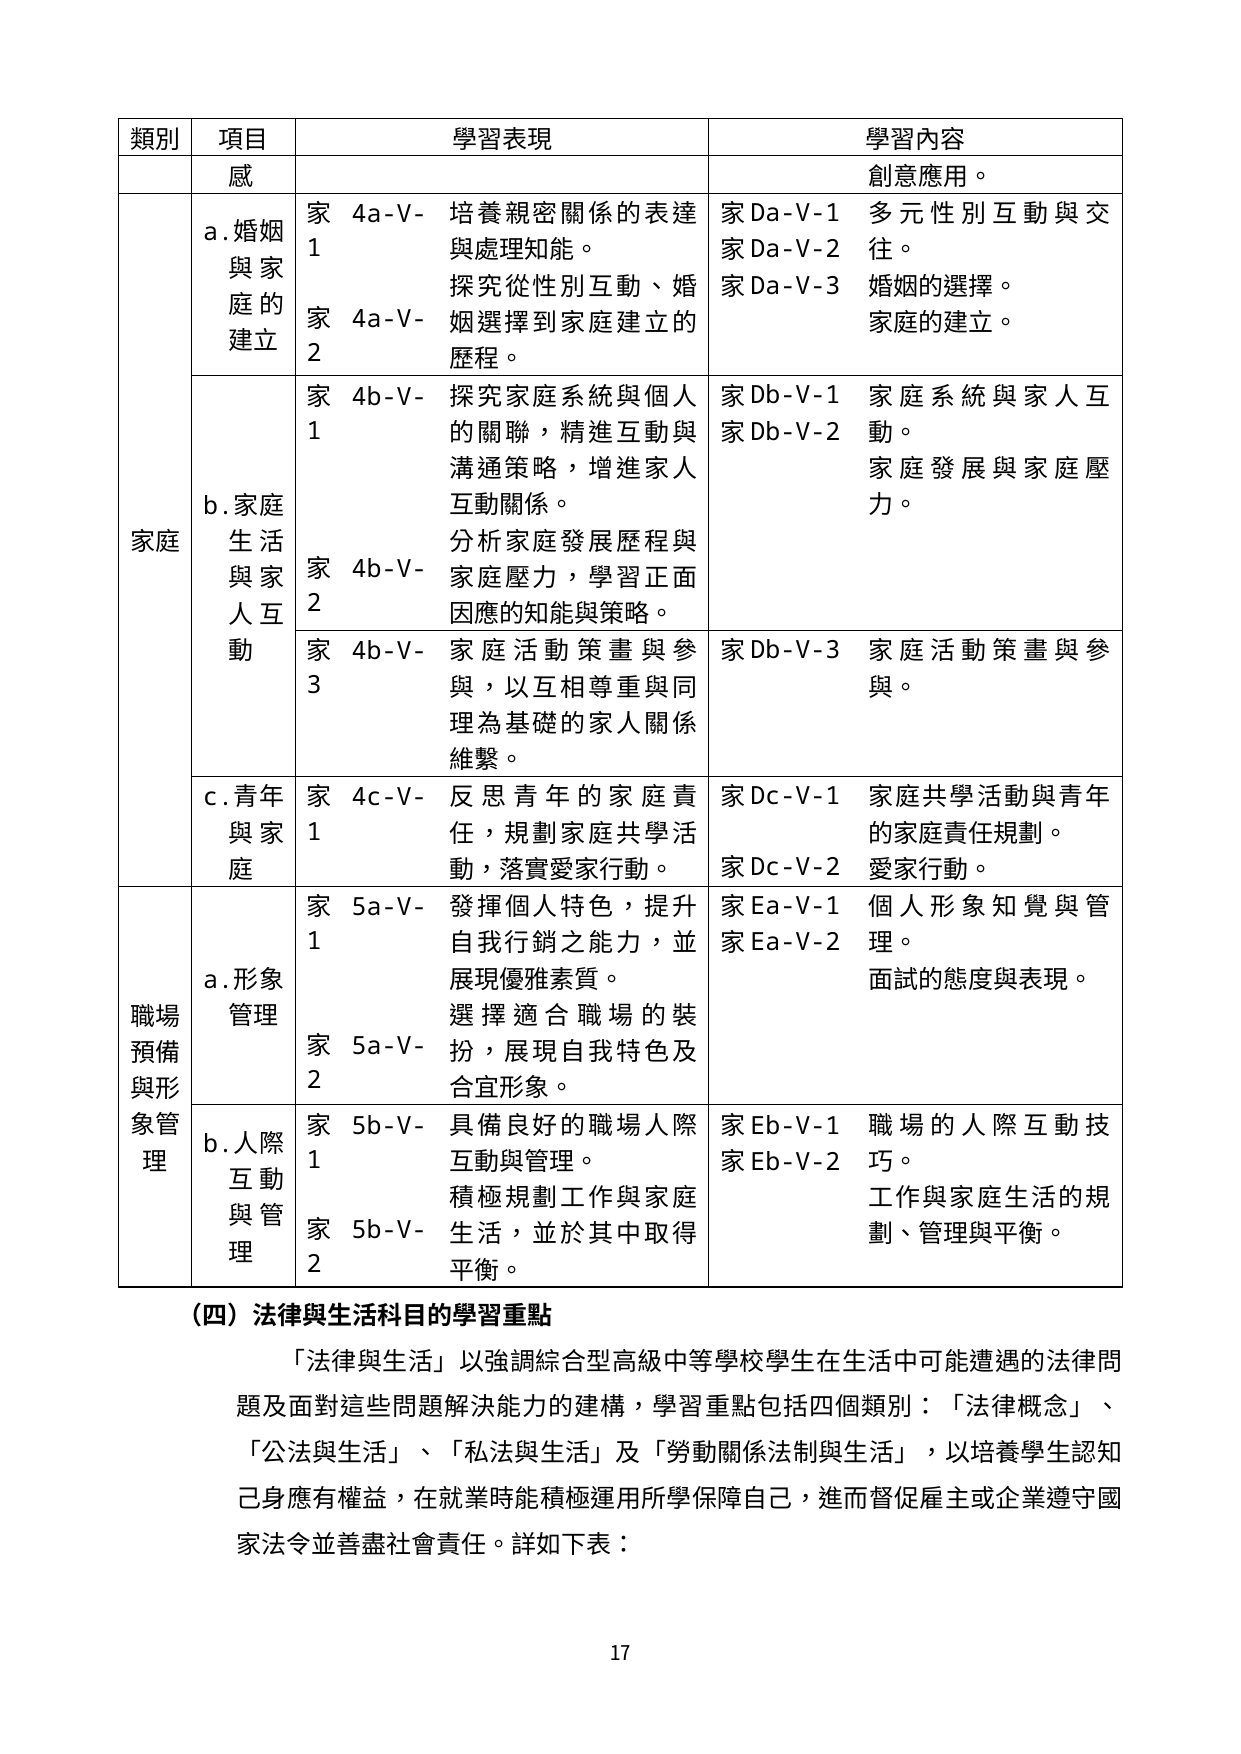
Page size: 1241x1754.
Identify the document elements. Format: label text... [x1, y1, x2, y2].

text （四）法律與生活科目的學習重點 [143, 1288, 1122, 1333]
table_cell [709, 156, 857, 193]
table_cell 家庭系統與家人互動。 家庭發展與家庭壓力。 [857, 376, 1122, 630]
table_cell c.青年與家庭 [192, 777, 295, 886]
table_cell 發揮個人特色，提升自我行銷之能力，並展現優雅素質。 選擇適合職場的裝扮，展現自我特色及合宜形象。 [438, 887, 708, 1104]
table_cell [119, 156, 191, 193]
table_cell a.婚姻與家庭的建立 [192, 194, 295, 375]
table_cell 創意應用。 [857, 156, 1122, 193]
table_cell [438, 156, 708, 193]
table_cell 培養親密關係的表達與處理知能。 探究從性別互動、婚姻選擇到家庭建立的歷程。 [438, 194, 708, 375]
table_cell 反思青年的家庭責任，規劃家庭共學活動，落實愛家行動。 [438, 777, 708, 886]
table_cell 個人形象知覺與管理。 面試的態度與表現。 [857, 887, 1122, 1104]
table_header 學習內容 [709, 119, 1122, 155]
table_cell 多元性別互動與交往。 婚姻的選擇。 家庭的建立。 [857, 194, 1122, 375]
table_cell 家Eb-V-1 家Eb-V-2 [709, 1105, 857, 1286]
table_cell b.家庭生活與家人互動 [192, 376, 295, 776]
table_cell 家4b-V-1 家4b-V-2 [296, 376, 438, 630]
table_cell b.人際互動與管理 [192, 1105, 295, 1286]
table_cell 家Db-V-3 [709, 631, 857, 776]
table_cell 家Db-V-1 家Db-V-2 [709, 376, 857, 630]
table_header 學習表現 [296, 119, 708, 155]
table_cell 家4b-V-3 [296, 631, 438, 776]
table_cell 家Da-V-1 家Da-V-2 家Da-V-3 [709, 194, 857, 375]
table_cell 家Ea-V-1 家Ea-V-2 [709, 887, 857, 1104]
table_cell 具備良好的職場人際互動與管理。 積極規劃工作與家庭生活，並於其中取得平衡。 [438, 1105, 708, 1286]
table_cell 家庭共學活動與青年的家庭責任規劃。 愛家行動。 [857, 777, 1122, 886]
table_cell 感 [192, 156, 295, 193]
table_cell 家庭活動策畫與參與，以互相尊重與同理為基礎的家人關係維繫。 [438, 631, 708, 776]
table_cell 職場的人際互動技巧。 工作與家庭生活的規劃、管理與平衡。 [857, 1105, 1122, 1286]
table_cell 家Dc-V-1 家Dc-V-2 [709, 777, 857, 886]
table_cell 家庭活動策畫與參與。 [857, 631, 1122, 776]
table_cell 家庭 [119, 194, 191, 886]
text 「法律與生活」以強調綜合型高級中等學校學生在生活中可能遭遇的法律問題及面對這些問題解決能力的建構，學習重點包括四個類別：「法律概念」、「公法與生活」、「私法與生活」及「勞動關係法制與生活」，以培養學生認知己身應有權益，在就業時能積極運用所學保障自己，進而督促雇主或企業遵守國家法令並善盡社會責任。詳如下表： [236, 1333, 1122, 1562]
table_cell 家4a-V-1 家4a-V-2 [296, 194, 438, 375]
table_cell 家4c-V-1 [296, 777, 438, 886]
table_header 項目 [192, 119, 295, 155]
table_cell 職場預備與形象管理 [119, 887, 191, 1286]
table_cell 探究家庭系統與個人的關聯，精進互動與溝通策略，增進家人互動關係。 分析家庭發展歷程與家庭壓力，學習正面因應的知能與策略。 [438, 376, 708, 630]
table_cell 家5b-V-1 家5b-V-2 [296, 1105, 438, 1286]
table_cell 家5a-V-1 家5a-V-2 [296, 887, 438, 1104]
table_cell [296, 156, 438, 193]
table_cell a.形象管理 [192, 887, 295, 1104]
table_header 類別 [119, 119, 191, 155]
